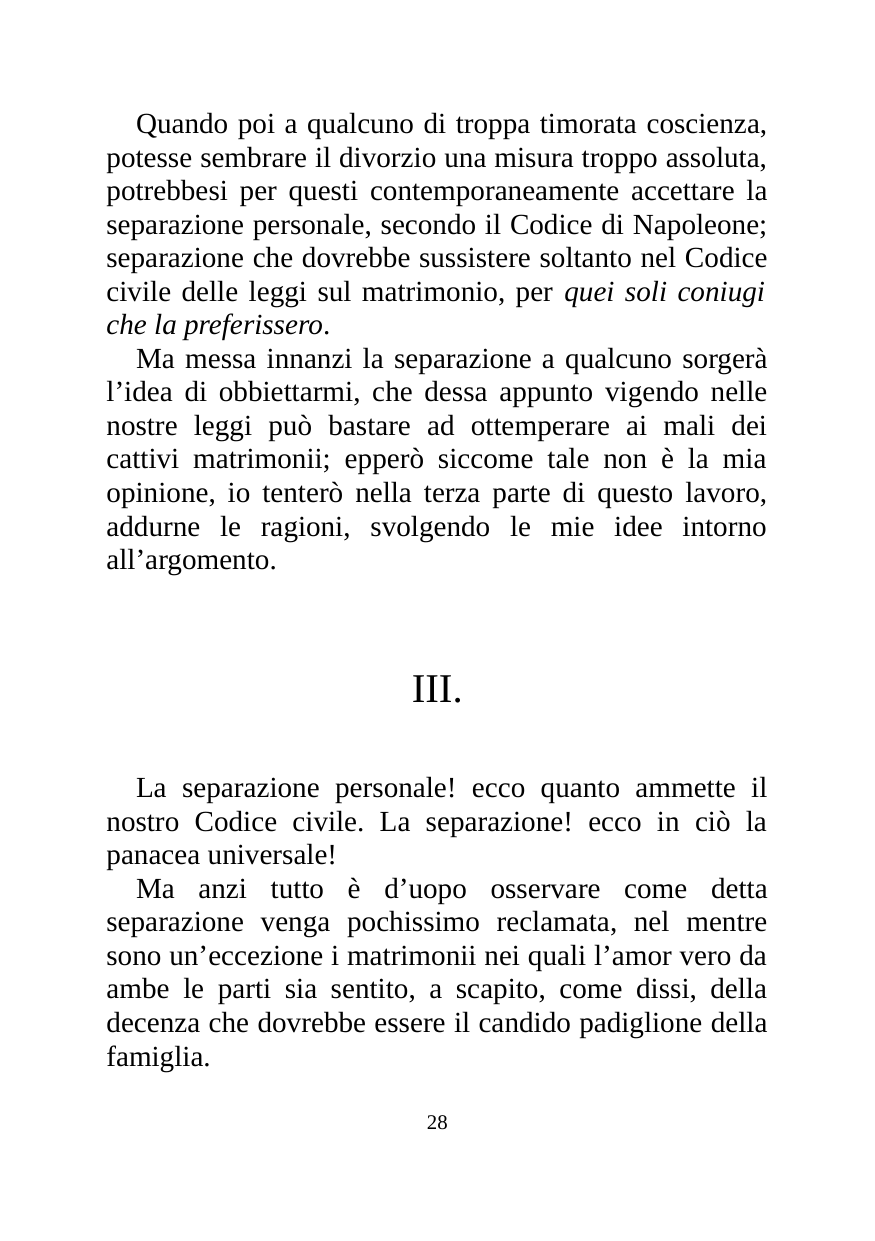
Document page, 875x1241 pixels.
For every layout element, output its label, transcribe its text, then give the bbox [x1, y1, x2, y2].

text Ma anzi tutto è d’uopo osservare come detta separazione venga pochissimo reclamata, nel mentre sono un’eccezione i matrimonii nei quali l’amor vero da ambe le parti sia sentito, a scapito, come dissi, della decenza che dovrebbe essere il candido padiglione della famiglia. [106, 871, 768, 1072]
text La separazione personale! ecco quanto ammette il nostro Codice civile. La separazione! ecco in ciò la panacea universale! [106, 770, 768, 871]
subtitle III. [106, 664, 768, 711]
text Quando poi a qualcuno di troppa timorata coscienza, potesse sembrare il divorzio una misura troppo assoluta, potrebbesi per questi contemporaneamente accettare la separazione personale, secondo il Codice di Napoleone; separazione che dovrebbe sussistere soltanto nel Codice civile delle leggi sul matrimonio, per quei soli coniugi che la preferissero. [106, 106, 768, 341]
text Ma messa innanzi la separazione a qualcuno sorgerà l’idea di obbiettarmi, che dessa appunto vigendo nelle nostre leggi può bastare ad ottemperare ai mali dei cattivi matrimonii; epperò siccome tale non è la mia opinione, io tenterò nella terza parte di questo lavoro, addurne le ragioni, svolgendo le mie idee intorno all’argomento. [106, 341, 768, 576]
